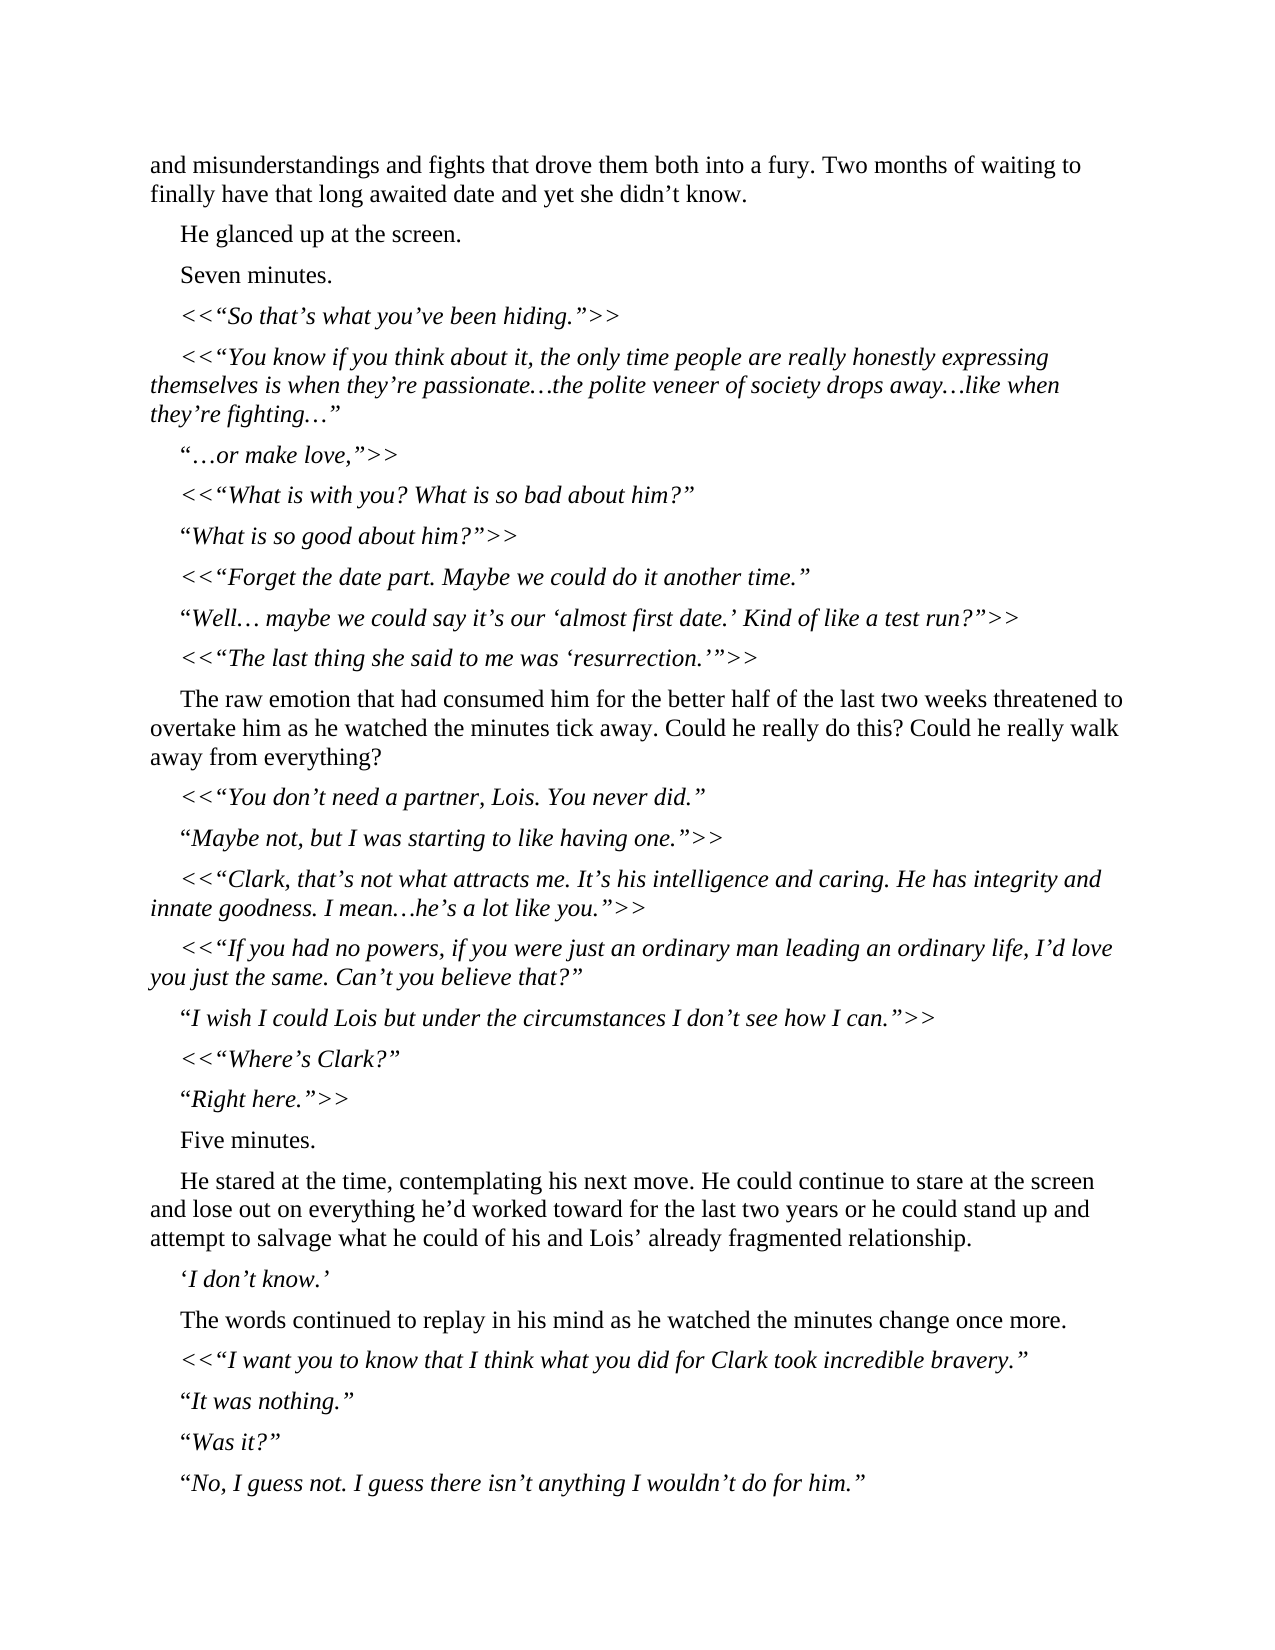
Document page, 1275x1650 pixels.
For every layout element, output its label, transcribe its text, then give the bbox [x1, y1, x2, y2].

text He glanced up at the screen. [150, 219, 1125, 248]
text He stared at the time, contemplating his next move. He could continue to stare at the screen and lose out on everything he’d worked toward for the last two years or he could stand up and attempt to salvage what he could of his and Lois’ already fragmented relationship. [150, 1166, 1125, 1252]
text <<“If you had no powers, if you were just an ordinary man leading an ordinary life, I’d love you just the same. Can’t you believe that?” [150, 933, 1125, 991]
text “Right here.”>> [150, 1084, 1125, 1113]
text <<“So that’s what you’ve been hiding.”>> [150, 301, 1125, 330]
text ‘I don’t know.’ [150, 1264, 1125, 1293]
text “…or make love,”>> [150, 440, 1125, 469]
text Seven minutes. [150, 260, 1125, 289]
text <<“You don’t need a partner, Lois. You never did.” [150, 782, 1125, 811]
text <<“I want you to know that I think what you did for Clark took incredible bravery.” [150, 1346, 1125, 1374]
text <<“You know if you think about it, the only time people are really honestly expressing themselves is when they’re passionate…the polite veneer of society drops away…like when they’re fighting…” [150, 342, 1125, 428]
text <<“Where’s Clark?” [150, 1044, 1125, 1072]
text <<“Clark, that’s not what attracts me. It’s his intelligence and caring. He has integrity and innate goodness. I mean…he’s a lot like you.”>> [150, 864, 1125, 921]
text “No, I guess not. I guess there isn’t anything I wouldn’t do for him.” [150, 1468, 1125, 1496]
text Five minutes. [150, 1125, 1125, 1154]
text “It was nothing.” [150, 1386, 1125, 1415]
text The words continued to replay in his mind as he watched the minutes change once more. [150, 1305, 1125, 1333]
text <<“What is with you? What is so bad about him?” [150, 481, 1125, 509]
text “I wish I could Lois but under the circumstances I don’t see how I can.”>> [150, 1003, 1125, 1032]
text <<“Forget the date part. Maybe we could do it another time.” [150, 562, 1125, 591]
text “Well… maybe we could say it’s our ‘almost first date.’ Kind of like a test run?”>> [150, 603, 1125, 632]
text <<“The last thing she said to me was ‘resurrection.’”>> [150, 643, 1125, 672]
text and misunderstandings and fights that drove them both into a fury. Two months of waiting to finally have that long awaited date and yet she didn’t know. [150, 150, 1125, 207]
text “What is so good about him?”>> [150, 521, 1125, 550]
text The raw emotion that had consumed him for the better half of the last two weeks threatened to overtake him as he watched the minutes tick away. Could he really do this? Could he really walk away from everything? [150, 684, 1125, 771]
text “Maybe not, but I was starting to like having one.”>> [150, 823, 1125, 852]
text “Was it?” [150, 1427, 1125, 1456]
